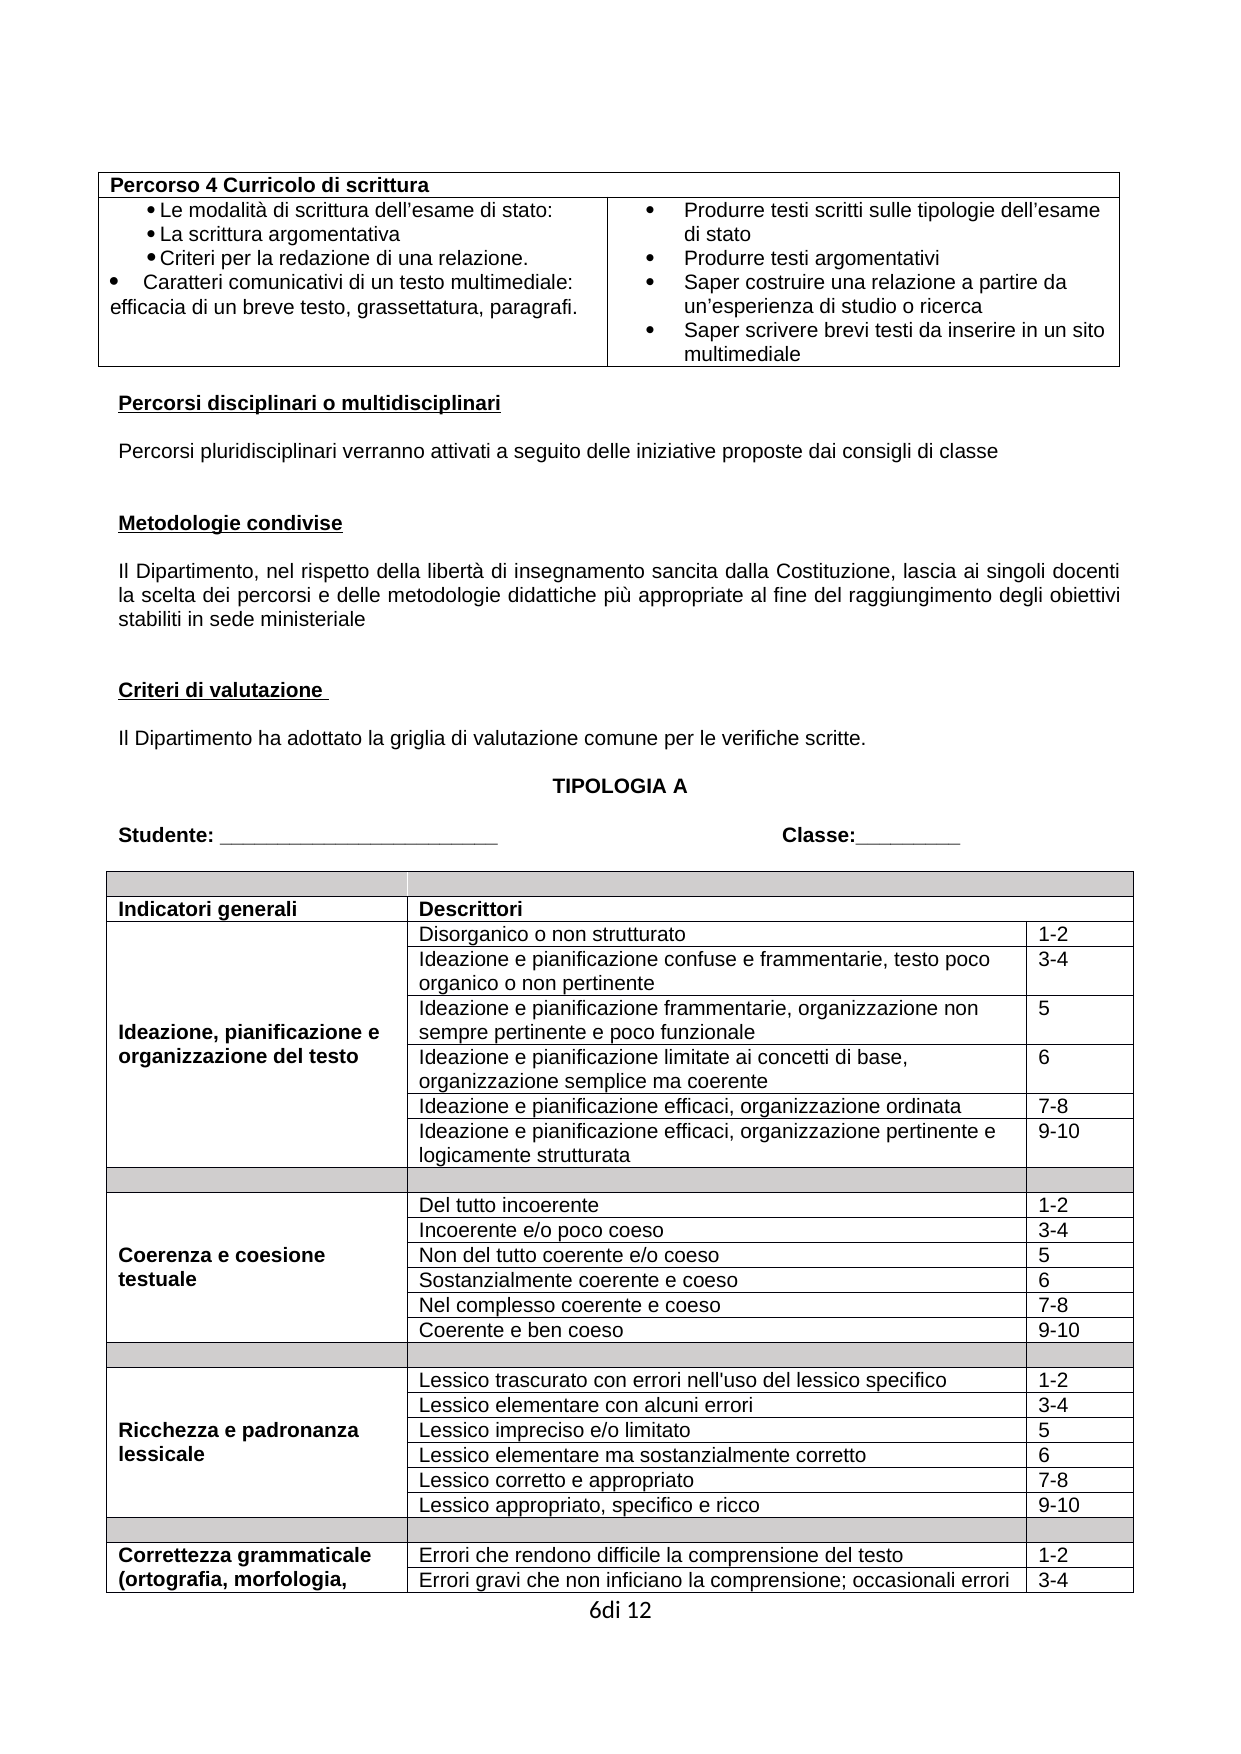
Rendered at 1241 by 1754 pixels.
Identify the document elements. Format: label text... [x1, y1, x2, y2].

table_cell 9-10 [1027, 1318, 1133, 1342]
table_cell 5 [1027, 1418, 1133, 1442]
table_cell Del tutto incoerente [408, 1193, 1026, 1217]
text TIPOLOGIA A [118, 774, 1122, 798]
table_cell Indicatori generali [107, 897, 407, 921]
table_cell [408, 1518, 1026, 1542]
table_cell 1-2 [1027, 922, 1133, 946]
table_cell Ideazione e pianificazione frammentarie, organizzazione non sempre pertinente e poco funzionale [408, 996, 1026, 1044]
table_cell 3-4 [1027, 947, 1133, 995]
table_cell Ideazione e pianificazione confuse e frammentarie, testo poco organico o non pertinente [408, 947, 1026, 995]
table_cell 6 [1027, 1045, 1133, 1093]
table_cell Disorganico o non strutturato [408, 922, 1026, 946]
table_cell Coerenza e coesione testuale [107, 1193, 407, 1342]
table_header [107, 872, 407, 896]
table_cell Ideazione e pianificazione limitate ai concetti di base, organizzazione semplice ma coerente [408, 1045, 1026, 1093]
table_cell 1-2 [1027, 1193, 1133, 1217]
table_cell Sostanzialmente coerente e coeso [408, 1268, 1026, 1292]
table_cell Lessico corretto e appropriato [408, 1468, 1026, 1492]
table_cell 9-10 [1027, 1119, 1133, 1167]
text Percorsi disciplinari o multidisciplinari [118, 391, 1122, 415]
table_cell [107, 1518, 407, 1542]
table_cell Correttezza grammaticale (ortografia, morfologia, [107, 1543, 407, 1592]
table_cell 7-8 [1027, 1293, 1133, 1317]
text Percorsi pluridisciplinari verranno attivati a seguito delle iniziative proposte dai consigli di classe [118, 439, 1122, 463]
text Studente: ________________________ Classe:_________ [118, 822, 1122, 846]
table_cell [1027, 1518, 1133, 1542]
table_cell [1027, 1343, 1133, 1367]
table_cell Lessico elementare con alcuni errori [408, 1393, 1026, 1417]
table_cell Errori gravi che non inficiano la comprensione; occasionali errori [408, 1568, 1026, 1592]
table_cell Produrre testi scritti sulle tipologie dell’esame di stato Produrre testi argomentativi Saper costruire una relazione a partire da un’esperienza di studio o ricerca Saper scrivere brevi testi da inserire in un sito multimediale [608, 198, 1119, 366]
table_cell 1-2 [1027, 1543, 1133, 1567]
table_cell Lessico appropriato, specifico e ricco [408, 1493, 1026, 1517]
table_cell 9-10 [1027, 1493, 1133, 1517]
table_cell 7-8 [1027, 1094, 1133, 1118]
table_cell [107, 1343, 407, 1367]
text Il Dipartimento, nel rispetto della libertà di insegnamento sancita dalla Costituzione, lascia ai singoli docenti la scelta dei percorsi e delle metodologie didattiche più appropriate al fine del raggiungimento degli obiettivi stabiliti in sede ministeriale [118, 558, 1122, 630]
table_header Percorso 4 Curricolo di scrittura [99, 173, 1119, 197]
table_cell Descrittori [408, 897, 1133, 921]
table_cell 5 [1027, 996, 1133, 1044]
table_cell 3-4 [1027, 1393, 1133, 1417]
table_cell Ideazione, pianificazione e organizzazione del testo [107, 922, 407, 1167]
table_cell [107, 1168, 407, 1192]
table_cell 3-4 [1027, 1218, 1133, 1242]
table_cell Ideazione e pianificazione efficaci, organizzazione ordinata [408, 1094, 1026, 1118]
table_cell 6 [1027, 1443, 1133, 1467]
table_cell Non del tutto coerente e/o coeso [408, 1243, 1026, 1267]
table_cell Nel complesso coerente e coeso [408, 1293, 1026, 1317]
table_cell 7-8 [1027, 1468, 1133, 1492]
table_cell Ricchezza e padronanza lessicale [107, 1368, 407, 1517]
table_cell Le modalità di scrittura dell’esame di stato: La scrittura argomentativa Criteri per la redazione di una relazione. Caratteri comunicativi di un testo multimediale: efficacia di un breve testo, grassettatura, paragrafi. [99, 198, 607, 366]
table_cell 5 [1027, 1243, 1133, 1267]
table_cell [1027, 1168, 1133, 1192]
table_cell Lessico elementare ma sostanzialmente corretto [408, 1443, 1026, 1467]
table_cell Lessico trascurato con errori nell'uso del lessico specifico [408, 1368, 1026, 1392]
text Criteri di valutazione [118, 678, 1122, 702]
table_cell Coerente e ben coeso [408, 1318, 1026, 1342]
table_cell 6 [1027, 1268, 1133, 1292]
table_cell Errori che rendono difficile la comprensione del testo [408, 1543, 1026, 1567]
table_cell 1-2 [1027, 1368, 1133, 1392]
text Metodologie condivise [118, 511, 1122, 534]
table_cell Ideazione e pianificazione efficaci, organizzazione pertinente e logicamente strutturata [408, 1119, 1026, 1167]
text Il Dipartimento ha adottato la griglia di valutazione comune per le verifiche scritte. [118, 726, 1122, 750]
table_cell 3-4 [1027, 1568, 1133, 1592]
table_cell [408, 1168, 1026, 1192]
table_cell Lessico impreciso e/o limitato [408, 1418, 1026, 1442]
table_cell [408, 1343, 1026, 1367]
table_header [408, 872, 1133, 896]
table_cell Incoerente e/o poco coeso [408, 1218, 1026, 1242]
